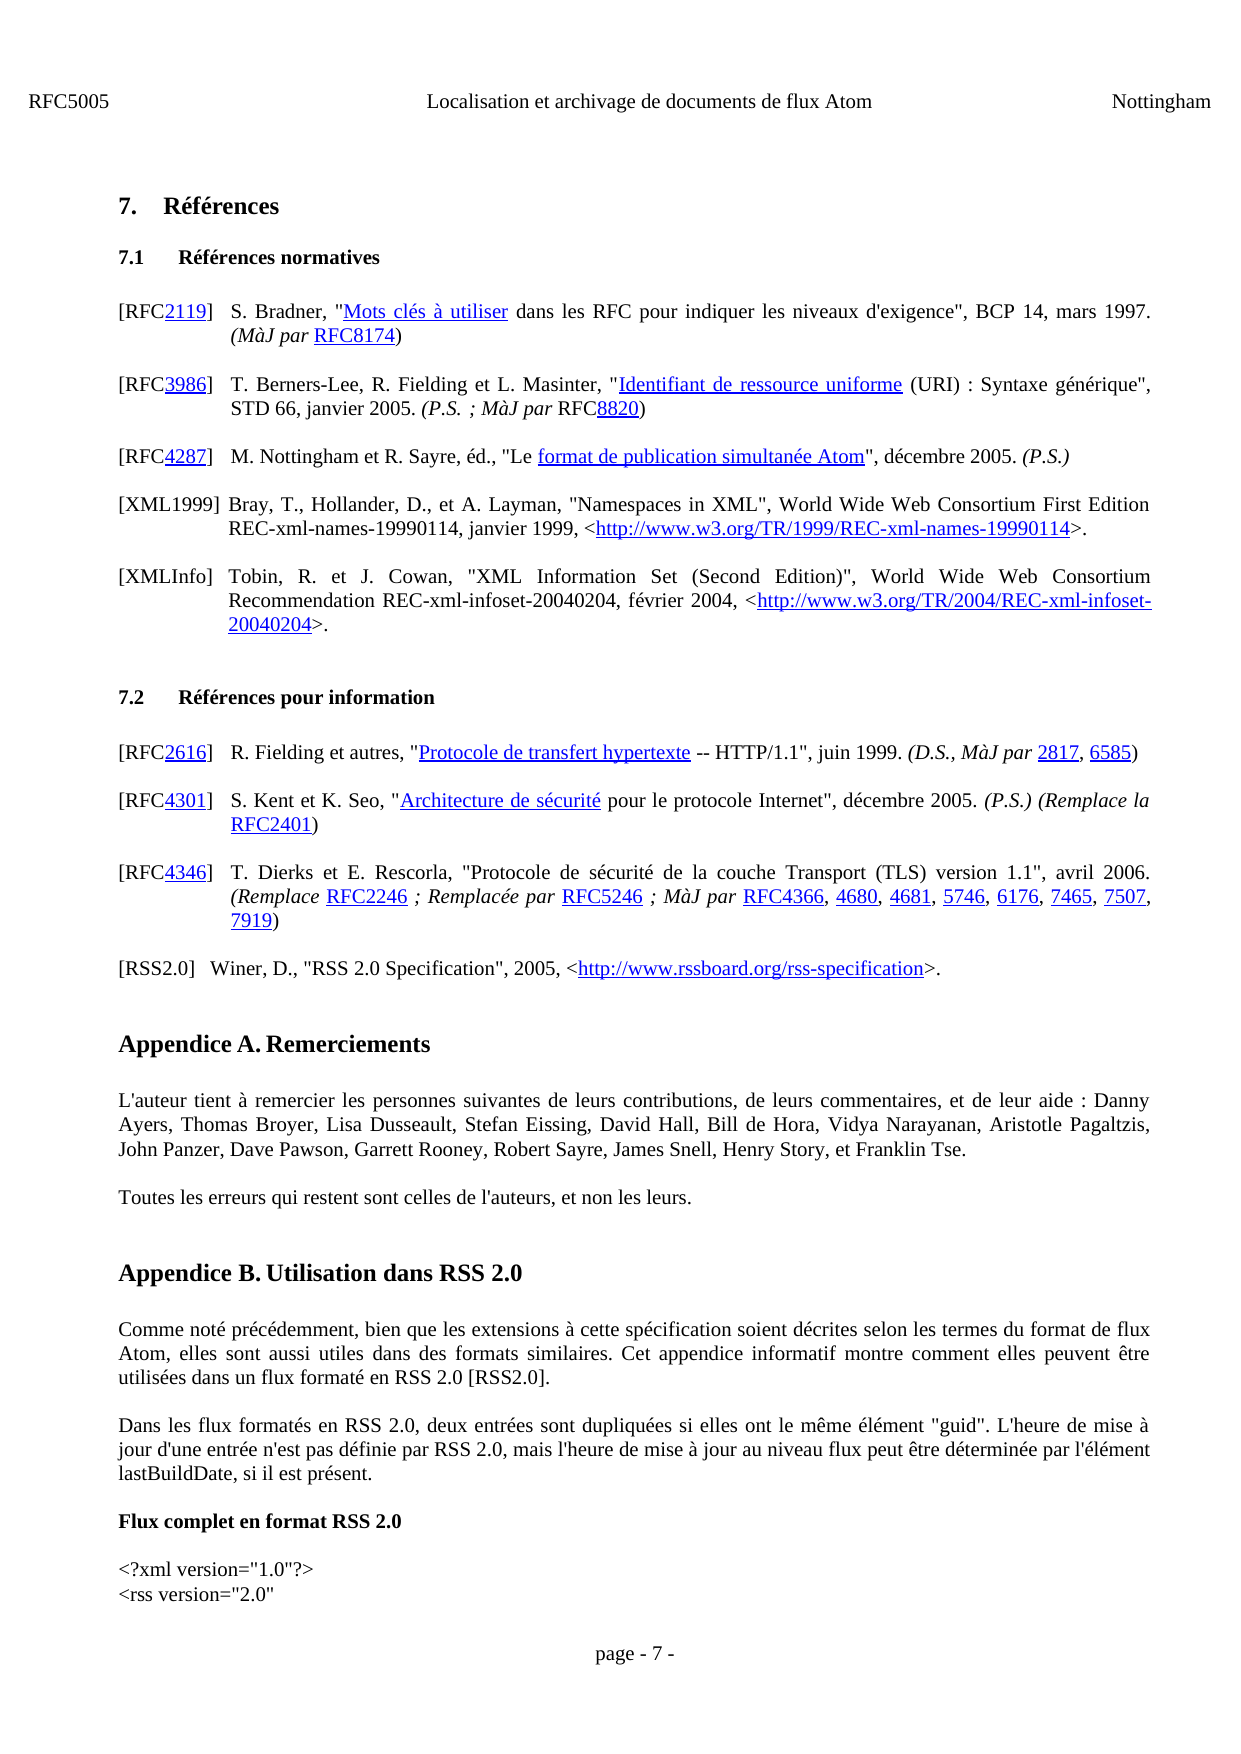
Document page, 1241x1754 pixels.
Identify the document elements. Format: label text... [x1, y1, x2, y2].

text Dans les flux formatés en RSS 2.0, deux entrées sont dupliquées si elles ont le même élément "guid". L'heure de mise à jour d'une entrée n'est pas définie par RSS 2.0, mais l'heure de mise à jour au niveau flux peut être déterminée par l'élément lastBuildDate, si il est présent. [118, 1413, 1152, 1485]
text [RFC4301] S. Kent et K. Seo, "Architecture de sécurité pour le protocole Internet", décembre 2005. (P.S.) (Remplace la RFC2401) [118, 788, 1152, 836]
text Toutes les erreurs qui restent sont celles de l'auteurs, et non les leurs. [118, 1184, 1152, 1209]
text [RFC4287] M. Nottingham et R. Sayre, éd., "Le format de publication simultanée Atom", décembre 2005. (P.S.) [118, 444, 1152, 468]
text <rss version="2.0" [118, 1581, 1152, 1606]
text [RFC2119] S. Bradner, "Mots clés à utiliser dans les RFC pour indiquer les niveaux d'exigence", BCP 14, mars 1997. (MàJ par RFC8174) [118, 299, 1152, 347]
subtitle Appendice A. Remerciements [118, 1029, 1152, 1058]
text Comme noté précédemment, bien que les extensions à cette spécification soient décrites selon les termes du format de flux Atom, elles sont aussi utiles dans des formats similaires. Cet appendice informatif montre comment elles peuvent être utilisées dans un flux formaté en RSS 2.0 [RSS2.0]. [118, 1317, 1152, 1389]
text [RFC4346] T. Dierks et E. Rescorla, "Protocole de sécurité de la couche Transport (TLS) version 1.1", avril 2006. (Remplace RFC2246 ; Remplacée par RFC5246 ; MàJ par RFC4366, 4680, 4681, 5746, 6176, 7465, 7507, 7919) [118, 860, 1152, 932]
subtitle Appendice B. Utilisation dans RSS 2.0 [118, 1258, 1152, 1286]
text [RFC3986] T. Berners-Lee, R. Fielding et L. Masinter, "Identifiant de ressource uniforme (URI) : Syntaxe générique", STD 66, janvier 2005. (P.S. ; MàJ par RFC8820) [118, 371, 1152, 419]
subtitle 7.2 Références pour information [118, 685, 1152, 709]
text [XML1999] Bray, T., Hollander, D., et A. Layman, "Namespaces in XML", World Wide Web Consortium First Edition REC-xml-names-19990114, janvier 1999, <http://www.w3.org/TR/1999/REC-xml-names-19990114>. [118, 492, 1152, 540]
subtitle 7. Références [118, 191, 1152, 220]
text [XMLInfo] Tobin, R. et J. Cowan, "XML Information Set (Second Edition)", World Wide Web Consortium Recommendation REC-xml-infoset-20040204, février 2004, <http://www.w3.org/TR/2004/REC-xml-infoset-20040204>. [118, 564, 1152, 636]
text [RFC2616] R. Fielding et autres, "Protocole de transfert hypertexte -- HTTP/1.1", juin 1999. (D.S., MàJ par 2817, 6585) [118, 739, 1152, 764]
subtitle 7.1 Références normatives [118, 245, 1152, 269]
text [RSS2.0] Winer, D., "RSS 2.0 Specification", 2005, <http://www.rssboard.org/rss-specification>. [118, 956, 1152, 980]
text L'auteur tient à remercier les personnes suivantes de leurs contributions, de leurs commentaires, et de leur aide : Danny Ayers, Thomas Broyer, Lisa Dusseault, Stefan Eissing, David Hall, Bill de Hora, Vidya Narayanan, Aristotle Pagaltzis, John Panzer, Dave Pawson, Garrett Rooney, Robert Sayre, James Snell, Henry Story, et Franklin Tse. [118, 1088, 1152, 1161]
text Flux complet en format RSS 2.0 [118, 1509, 1152, 1533]
text <?xml version="1.0"?> [118, 1557, 1152, 1581]
